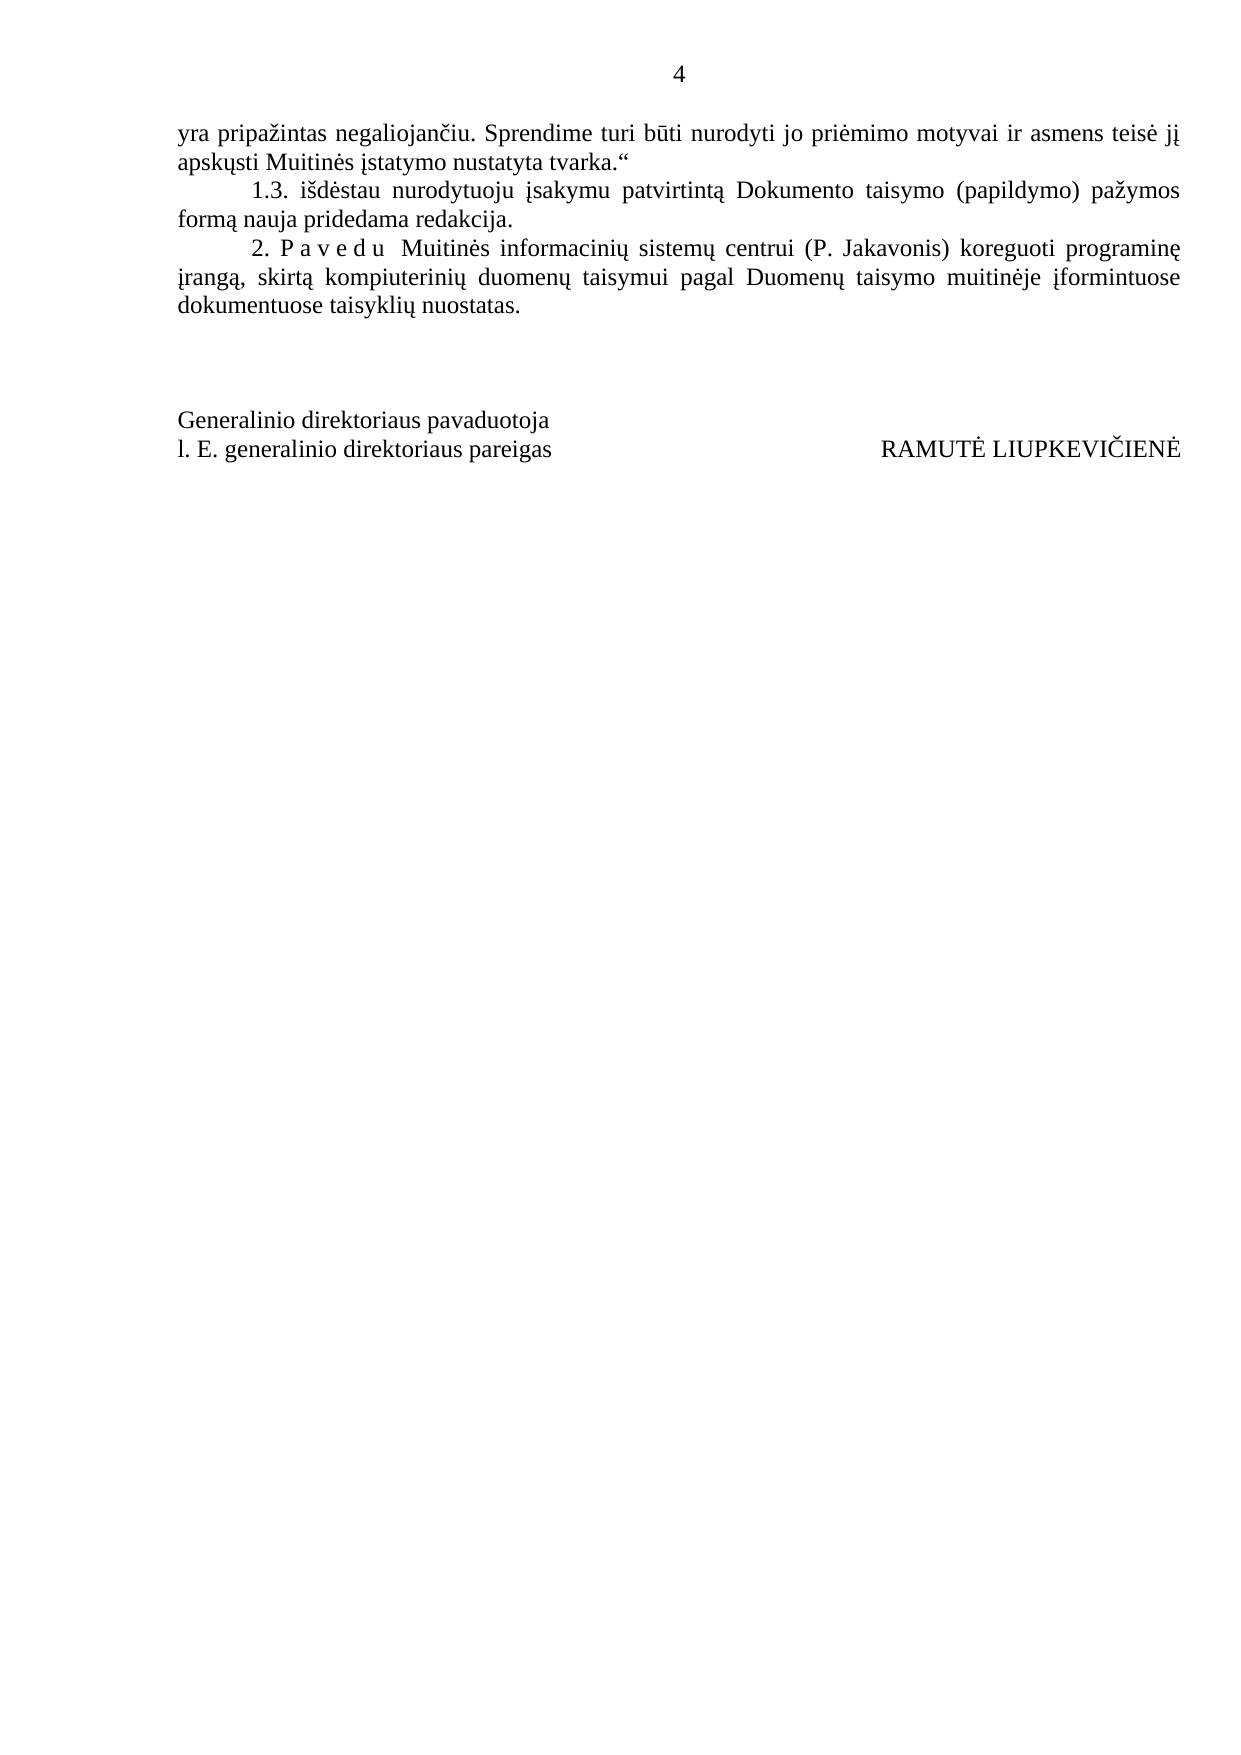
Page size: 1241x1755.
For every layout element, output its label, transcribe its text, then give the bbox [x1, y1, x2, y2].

text yra pripažintas negaliojančiu. Sprendime turi būti nurodyti jo priėmimo motyvai ir asmens teisė jį apskųsti Muitinės įstatymo nustatyta tvarka.“ [177, 118, 1181, 176]
text Generalinio direktoriaus pavaduotoja [177, 406, 1181, 434]
text 1.3. išdėstau nurodytuoju įsakymu patvirtintą Dokumento taisymo (papildymo) pažymos formą nauja pridedama redakcija. [177, 176, 1181, 233]
text 2. Pavedu Muitinės informacinių sistemų centrui (P. Jakavonis) koreguoti programinę įrangą, skirtą kompiuterinių duomenų taisymui pagal Duomenų taisymo muitinėje įformintuose dokumentuose taisyklių nuostatas. [177, 233, 1181, 319]
text l. E. generalinio direktoriaus pareigas RAMUTĖ LIUPKEVIČIENĖ [177, 434, 1181, 463]
